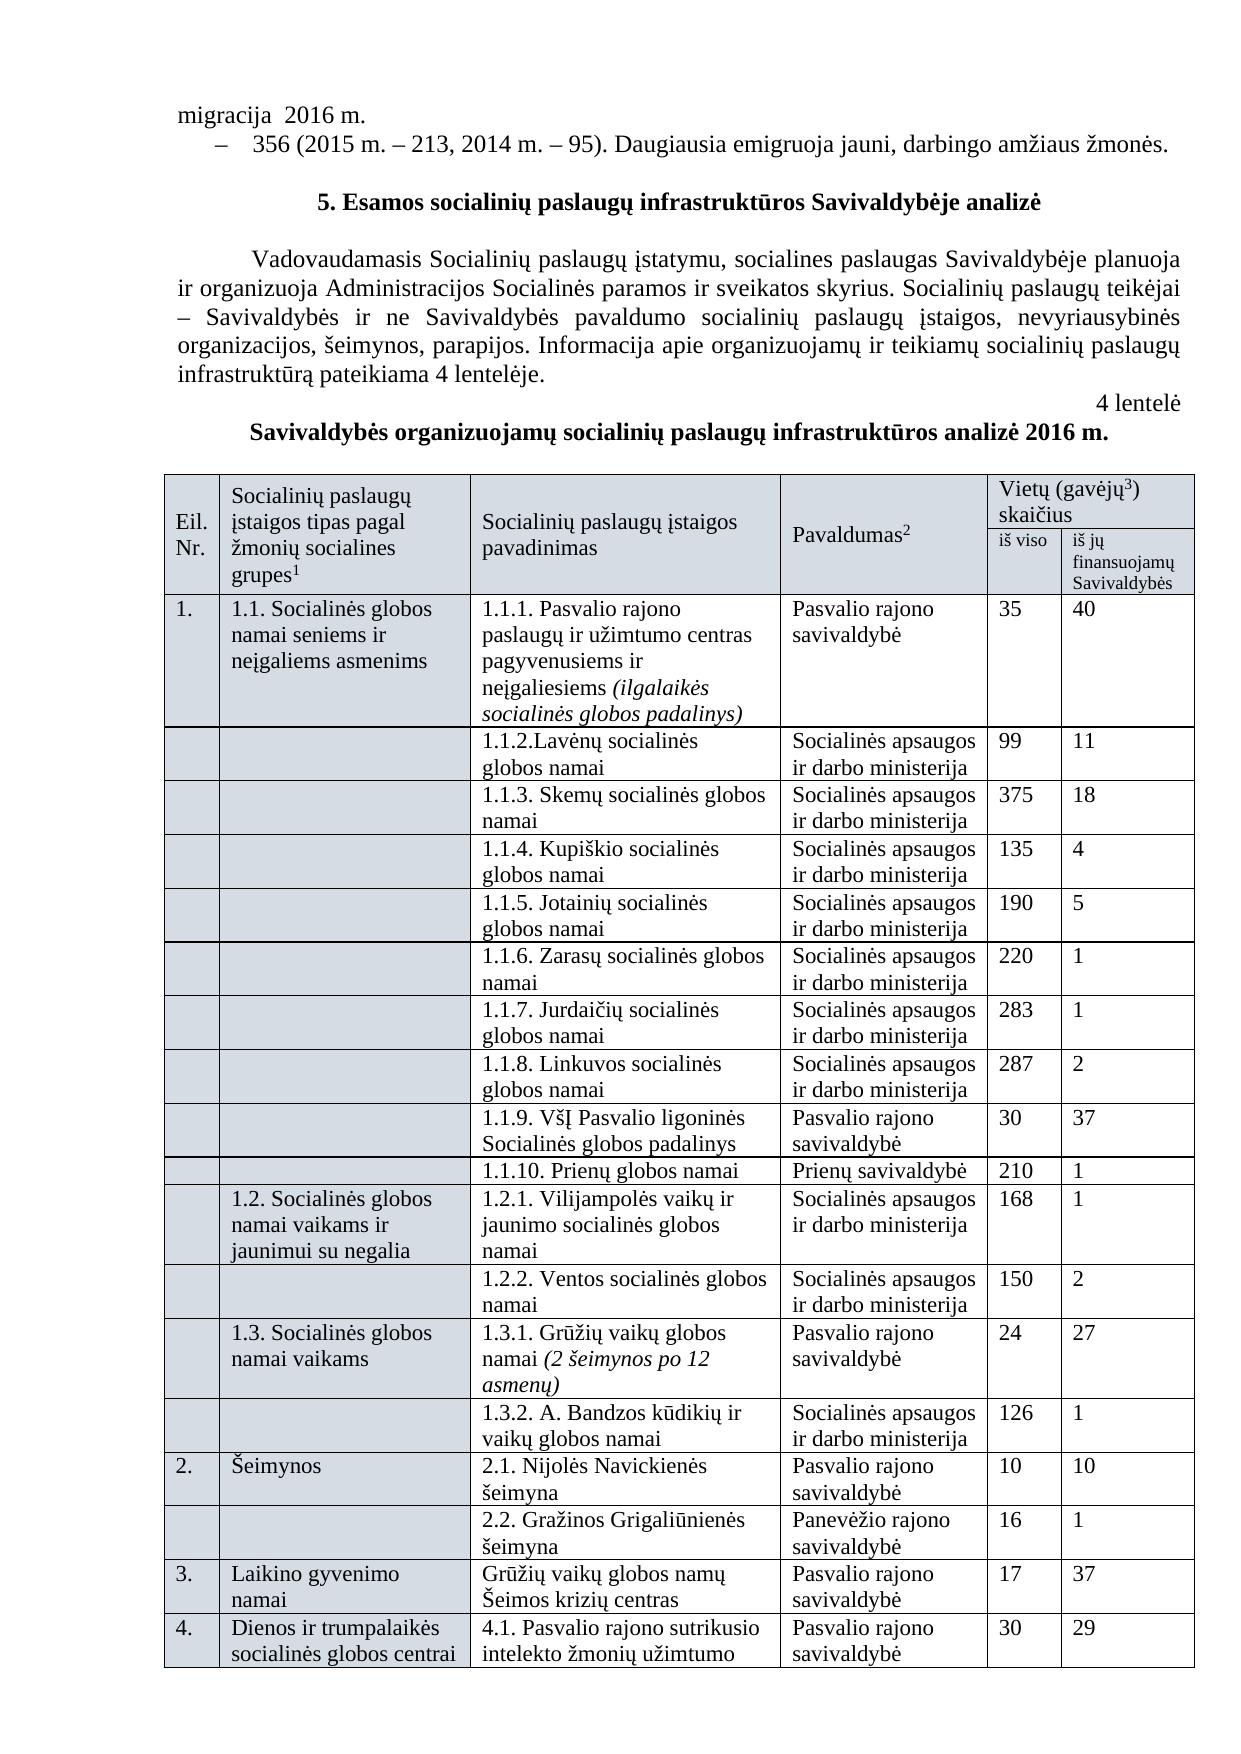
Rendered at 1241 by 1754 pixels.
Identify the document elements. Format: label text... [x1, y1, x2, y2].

table_cell Socialinės apsaugos ir darbo ministerija [781, 996, 987, 1049]
table_cell [165, 1319, 219, 1398]
table_cell Pasvalio rajono savivaldybė [781, 1319, 987, 1398]
table_cell [165, 1399, 219, 1452]
table_cell 283 [988, 996, 1061, 1049]
text Savivaldybės organizuojamų socialinių paslaugų infrastruktūros analizė 2016 m. [177, 417, 1181, 445]
table_cell 1.1.5. Jotainių socialinės globos namai [471, 889, 780, 941]
table_cell 220 [988, 943, 1061, 995]
table_cell 2.2. Gražinos Grigaliūnienės šeimyna [471, 1506, 780, 1559]
table_cell Socialinės apsaugos ir darbo ministerija [781, 1399, 987, 1452]
table_cell [165, 781, 219, 834]
table_cell [220, 1506, 470, 1559]
table_cell 37 [1062, 1104, 1194, 1156]
table_cell 1.1.3. Skemų socialinės globos namai [471, 781, 780, 834]
table_cell Pasvalio rajono savivaldybė [781, 1453, 987, 1505]
table_cell 1.1.2.Lavėnų socialinės globos namai [471, 728, 780, 780]
table_cell [165, 1185, 219, 1264]
table_cell 126 [988, 1399, 1061, 1452]
table_cell 1.1.4. Kupiškio socialinės globos namai [471, 835, 780, 888]
table_cell Panevėžio rajono savivaldybė [781, 1506, 987, 1559]
table_cell [165, 728, 219, 780]
table_cell [165, 1158, 219, 1184]
table_cell 1.3.2. A. Bandzos kūdikių ir vaikų globos namai [471, 1399, 780, 1452]
table_cell 168 [988, 1185, 1061, 1264]
table_cell 4. [165, 1614, 219, 1667]
table_cell Pasvalio rajono savivaldybė [781, 595, 987, 726]
table_cell Pasvalio rajono savivaldybė [781, 1614, 987, 1667]
table_cell [220, 1158, 470, 1184]
table_cell 135 [988, 835, 1061, 888]
table_header Eil.Nr. [165, 475, 219, 594]
table_cell [220, 1104, 470, 1156]
table_cell 1.2.1. Vilijampolės vaikų ir jaunimo socialinės globos namai [471, 1185, 780, 1264]
table_cell Socialinės apsaugos ir darbo ministerija [781, 1265, 987, 1318]
table_cell 2. [165, 1453, 219, 1505]
table_cell 2 [1062, 1050, 1194, 1103]
table_cell 1.1.9. VšĮ Pasvalio ligoninės Socialinės globos padalinys [471, 1104, 780, 1156]
table_cell Dienos ir trumpalaikės socialinės globos centrai [220, 1614, 470, 1667]
table_cell 1.3. Socialinės globos namai vaikams [220, 1319, 470, 1398]
table_cell Socialinės apsaugos ir darbo ministerija [781, 835, 987, 888]
table_cell [165, 1506, 219, 1559]
table_cell 10 [1062, 1453, 1194, 1505]
table_cell 1.2. Socialinės globos namai vaikams ir jaunimui su negalia [220, 1185, 470, 1264]
table_cell Socialinės apsaugos ir darbo ministerija [781, 781, 987, 834]
table_cell Pasvalio rajono savivaldybė [781, 1104, 987, 1156]
table_cell 1 [1062, 1185, 1194, 1264]
table_cell 1. [165, 595, 219, 726]
table_cell 1 [1062, 1158, 1194, 1184]
table_cell [220, 996, 470, 1049]
table_cell Socialinės apsaugos ir darbo ministerija [781, 1050, 987, 1103]
table_cell [165, 1265, 219, 1318]
table_cell 1.1. Socialinės globos namai seniems ir neįgaliems asmenims [220, 595, 470, 726]
table_cell Laikino gyvenimo namai [220, 1560, 470, 1613]
table_cell 1.2.2. Ventos socialinės globos namai [471, 1265, 780, 1318]
table_cell 30 [988, 1614, 1061, 1667]
table_cell [165, 835, 219, 888]
table_cell 3. [165, 1560, 219, 1613]
table_cell 1 [1062, 943, 1194, 995]
table_cell 375 [988, 781, 1061, 834]
table_cell 17 [988, 1560, 1061, 1613]
table_cell 190 [988, 889, 1061, 941]
table_cell 4 [1062, 835, 1194, 888]
table_cell [165, 1104, 219, 1156]
table_cell [220, 1399, 470, 1452]
table_cell [165, 1050, 219, 1103]
table_cell 30 [988, 1104, 1061, 1156]
table_cell 29 [1062, 1614, 1194, 1667]
text Vadovaudamasis Socialinių paslaugų įstatymu, socialines paslaugas Savivaldybėje planuoja ir organizuoja Administracijos Socialinės paramos ir sveikatos skyrius. Socialinių paslaugų teikėjai – Savivaldybės ir ne Savivaldybės pavaldumo socialinių paslaugų įstaigos, nevyriausybinės organizacijos, šeimynos, parapijos. Informacija apie organizuojamų ir teikiamų socialinių paslaugų infrastruktūrą pateikiama 4 lentelėje. [177, 244, 1181, 388]
table_cell 5 [1062, 889, 1194, 941]
table_cell 2 [1062, 1265, 1194, 1318]
table_cell 18 [1062, 781, 1194, 834]
table_header Pavaldumas2 [781, 475, 987, 594]
table_cell 16 [988, 1506, 1061, 1559]
table_header Vietų (gavėjų3) skaičius [988, 475, 1194, 528]
table_cell Socialinės apsaugos ir darbo ministerija [781, 728, 987, 780]
table_cell 210 [988, 1158, 1061, 1184]
table_header Socialinių paslaugų įstaigos pavadinimas [471, 475, 780, 594]
table_cell 35 [988, 595, 1061, 726]
table_cell [165, 889, 219, 941]
table_cell 1.1.10. Prienų globos namai [471, 1158, 780, 1184]
table_cell 40 [1062, 595, 1194, 726]
table_cell 1 [1062, 996, 1194, 1049]
table_cell 27 [1062, 1319, 1194, 1398]
table_cell Šeimynos [220, 1453, 470, 1505]
table_cell [220, 889, 470, 941]
table_cell Socialinės apsaugos ir darbo ministerija [781, 943, 987, 995]
table_cell 10 [988, 1453, 1061, 1505]
table_cell 1 [1062, 1506, 1194, 1559]
table_cell 1 [1062, 1399, 1194, 1452]
text migracija 2016 m. [177, 100, 1181, 129]
table_cell 1.1.8. Linkuvos socialinės globos namai [471, 1050, 780, 1103]
table_cell 287 [988, 1050, 1061, 1103]
table_header Socialinių paslaugų įstaigos tipas pagal žmonių socialines grupes1 [220, 475, 470, 594]
table_cell iš jų finansuojamų Savivaldybės [1062, 529, 1194, 594]
table_cell 4.1. Pasvalio rajono sutrikusio intelekto žmonių užimtumo [471, 1614, 780, 1667]
table_cell [220, 943, 470, 995]
text 4 lentelė [177, 388, 1181, 417]
table_cell 1.1.7. Jurdaičių socialinės globos namai [471, 996, 780, 1049]
text 5. Esamos socialinių paslaugų infrastruktūros Savivaldybėje analizė [177, 187, 1181, 215]
table_cell 150 [988, 1265, 1061, 1318]
table_cell Grūžių vaikų globos namų Šeimos krizių centras [471, 1560, 780, 1613]
table_cell [165, 943, 219, 995]
table_cell 11 [1062, 728, 1194, 780]
table_cell 37 [1062, 1560, 1194, 1613]
table_cell iš viso [988, 529, 1061, 594]
table_cell [220, 835, 470, 888]
table_cell Socialinės apsaugos ir darbo ministerija [781, 1185, 987, 1264]
table_cell [220, 1050, 470, 1103]
table_cell [220, 728, 470, 780]
table_cell 2.1. Nijolės Navickienės šeimyna [471, 1453, 780, 1505]
text – 356 (2015 m. – 213, 2014 m. – 95). Daugiausia emigruoja jauni, darbingo amžiaus žmonės. [215, 129, 1181, 158]
table_cell 1.1.6. Zarasų socialinės globos namai [471, 943, 780, 995]
table_cell [165, 996, 219, 1049]
table_cell 1.1.1. Pasvalio rajono paslaugų ir užimtumo centras pagyvenusiems ir neįgaliesiems (ilgalaikės socialinės globos padalinys) [471, 595, 780, 726]
table_cell [220, 1265, 470, 1318]
table_cell 24 [988, 1319, 1061, 1398]
table_cell 1.3.1. Grūžių vaikų globos namai (2 šeimynos po 12 asmenų) [471, 1319, 780, 1398]
table_cell Pasvalio rajono savivaldybė [781, 1560, 987, 1613]
table_cell [220, 781, 470, 834]
table_cell Prienų savivaldybė [781, 1158, 987, 1184]
table_cell 99 [988, 728, 1061, 780]
table_cell Socialinės apsaugos ir darbo ministerija [781, 889, 987, 941]
